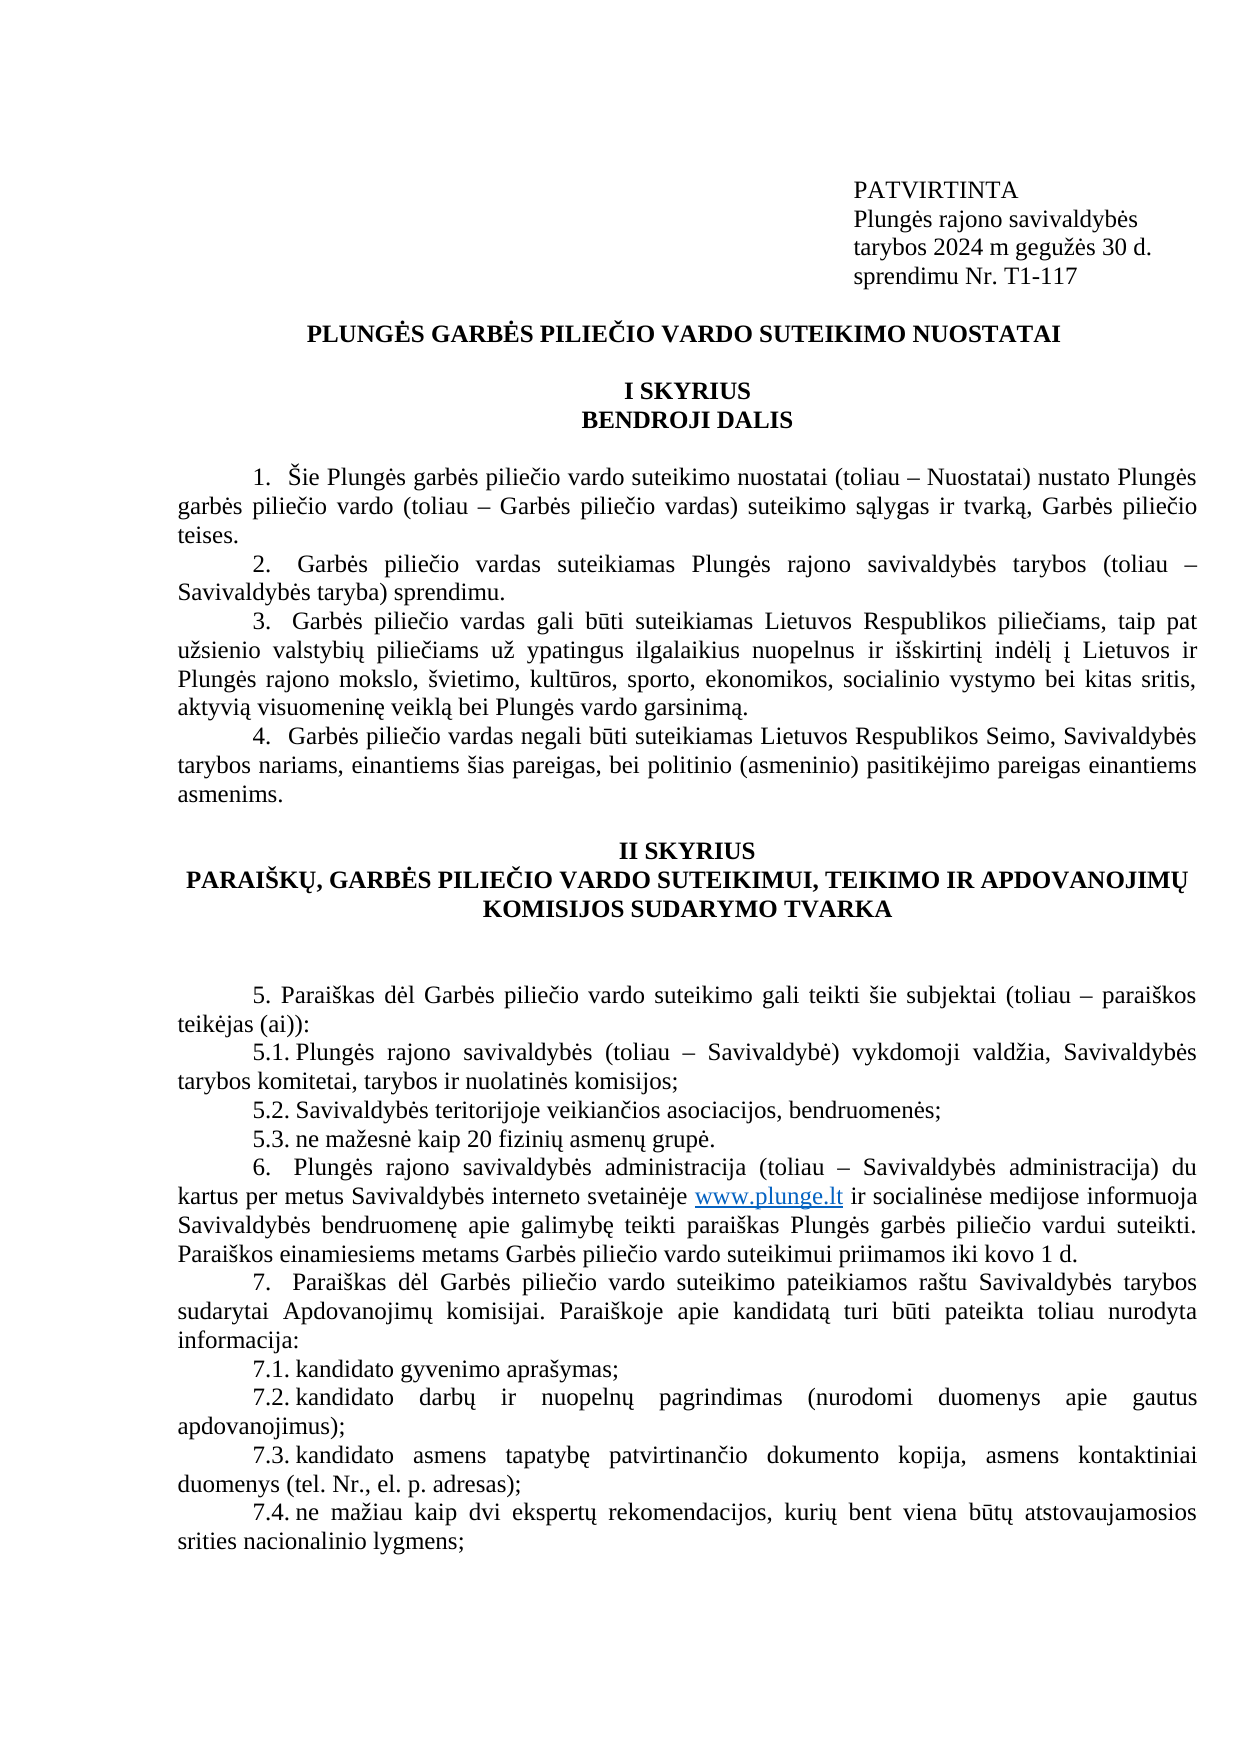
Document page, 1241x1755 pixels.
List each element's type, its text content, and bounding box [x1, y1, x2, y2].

text PARAIŠKŲ, GARBĖS PILIEČIO VARDO SUTEIKIMUI, TEIKIMO IR APDOVANOJIMŲ KOMISIJOS SUDARYMO TVARKA [177, 865, 1198, 922]
text sprendimu Nr. T1-117 [753, 261, 1198, 290]
text 5. Paraiškas dėl Garbės piliečio vardo suteikimo gali teikti šie subjektai (toliau – paraiškos teikėjas (ai)): [177, 980, 1198, 1037]
text 1. Šie Plungės garbės piliečio vardo suteikimo nuostatai (toliau – Nuostatai) nustato Plungės garbės piliečio vardo (toliau – Garbės piliečio vardas) suteikimo sąlygas ir tvarką, Garbės piliečio teises. [177, 462, 1198, 549]
text II SKYRIUS [177, 836, 1197, 865]
text 4. Garbės piliečio vardas negali būti suteikiamas Lietuvos Respublikos Seimo, Savivaldybės tarybos nariams, einantiems šias pareigas, bei politinio (asmeninio) pasitikėjimo pareigas einantiems asmenims. [177, 721, 1198, 807]
text PATVIRTINTA [753, 175, 1198, 204]
text I SKYRIUS [183, 376, 1198, 405]
text 6. Plungės rajono savivaldybės administracija (toliau – Savivaldybės administracija) du kartus per metus Savivaldybės interneto svetainėje www.plunge.lt ir socialinėse medijose informuoja Savivaldybės bendruomenę apie galimybę teikti paraiškas Plungės garbės piliečio vardui suteikti. Paraiškos einamiesiems metams Garbės piliečio vardo suteikimui priimamos iki kovo 1 d. [177, 1152, 1198, 1267]
text 3. Garbės piliečio vardas gali būti suteikiamas Lietuvos Respublikos piliečiams, taip pat užsienio valstybių piliečiams už ypatingus ilgalaikius nuopelnus ir išskirtinį indėlį į Lietuvos ir Plungės rajono mokslo, švietimo, kultūros, sporto, ekonomikos, socialinio vystymo bei kitas sritis, aktyvią visuomeninę veiklą bei Plungės vardo garsinimą. [177, 606, 1198, 721]
text 5.1. Plungės rajono savivaldybės (toliau – Savivaldybė) vykdomoji valdžia, Savivaldybės tarybos komitetai, tarybos ir nuolatinės komisijos; [177, 1037, 1198, 1095]
text BENDROJI DALIS [183, 405, 1198, 434]
text 7.4. ne mažiau kaip dvi ekspertų rekomendacijos, kurių bent viena būtų atstovaujamosios srities nacionalinio lygmens; [177, 1497, 1198, 1555]
text 5.2. Savivaldybės teritorijoje veikiančios asociacijos, bendruomenės; [177, 1095, 1198, 1124]
text 7.1. kandidato gyvenimo aprašymas; [177, 1354, 1198, 1382]
text 2. Garbės piliečio vardas suteikiamas Plungės rajono savivaldybės tarybos (toliau – Savivaldybės taryba) sprendimu. [177, 549, 1198, 606]
text PLUNGĖS GARBĖS PILIEČIO VARDO SUTEIKIMO NUOSTATAI [177, 319, 1197, 347]
text 7.2. kandidato darbų ir nuopelnų pagrindimas (nurodomi duomenys apie gautus apdovanojimus); [177, 1382, 1198, 1440]
text tarybos 2024 m gegužės 30 d. [753, 232, 1198, 261]
text 7.3. kandidato asmens tapatybę patvirtinančio dokumento kopija, asmens kontaktiniai duomenys (tel. Nr., el. p. adresas); [177, 1440, 1198, 1497]
text Plungės rajono savivaldybės [753, 204, 1198, 232]
text 5.3. ne mažesnė kaip 20 fizinių asmenų grupė. [177, 1124, 1198, 1152]
text 7. Paraiškas dėl Garbės piliečio vardo suteikimo pateikiamos raštu Savivaldybės tarybos sudarytai Apdovanojimų komisijai. Paraiškoje apie kandidatą turi būti pateikta toliau nurodyta informacija: [177, 1267, 1198, 1354]
